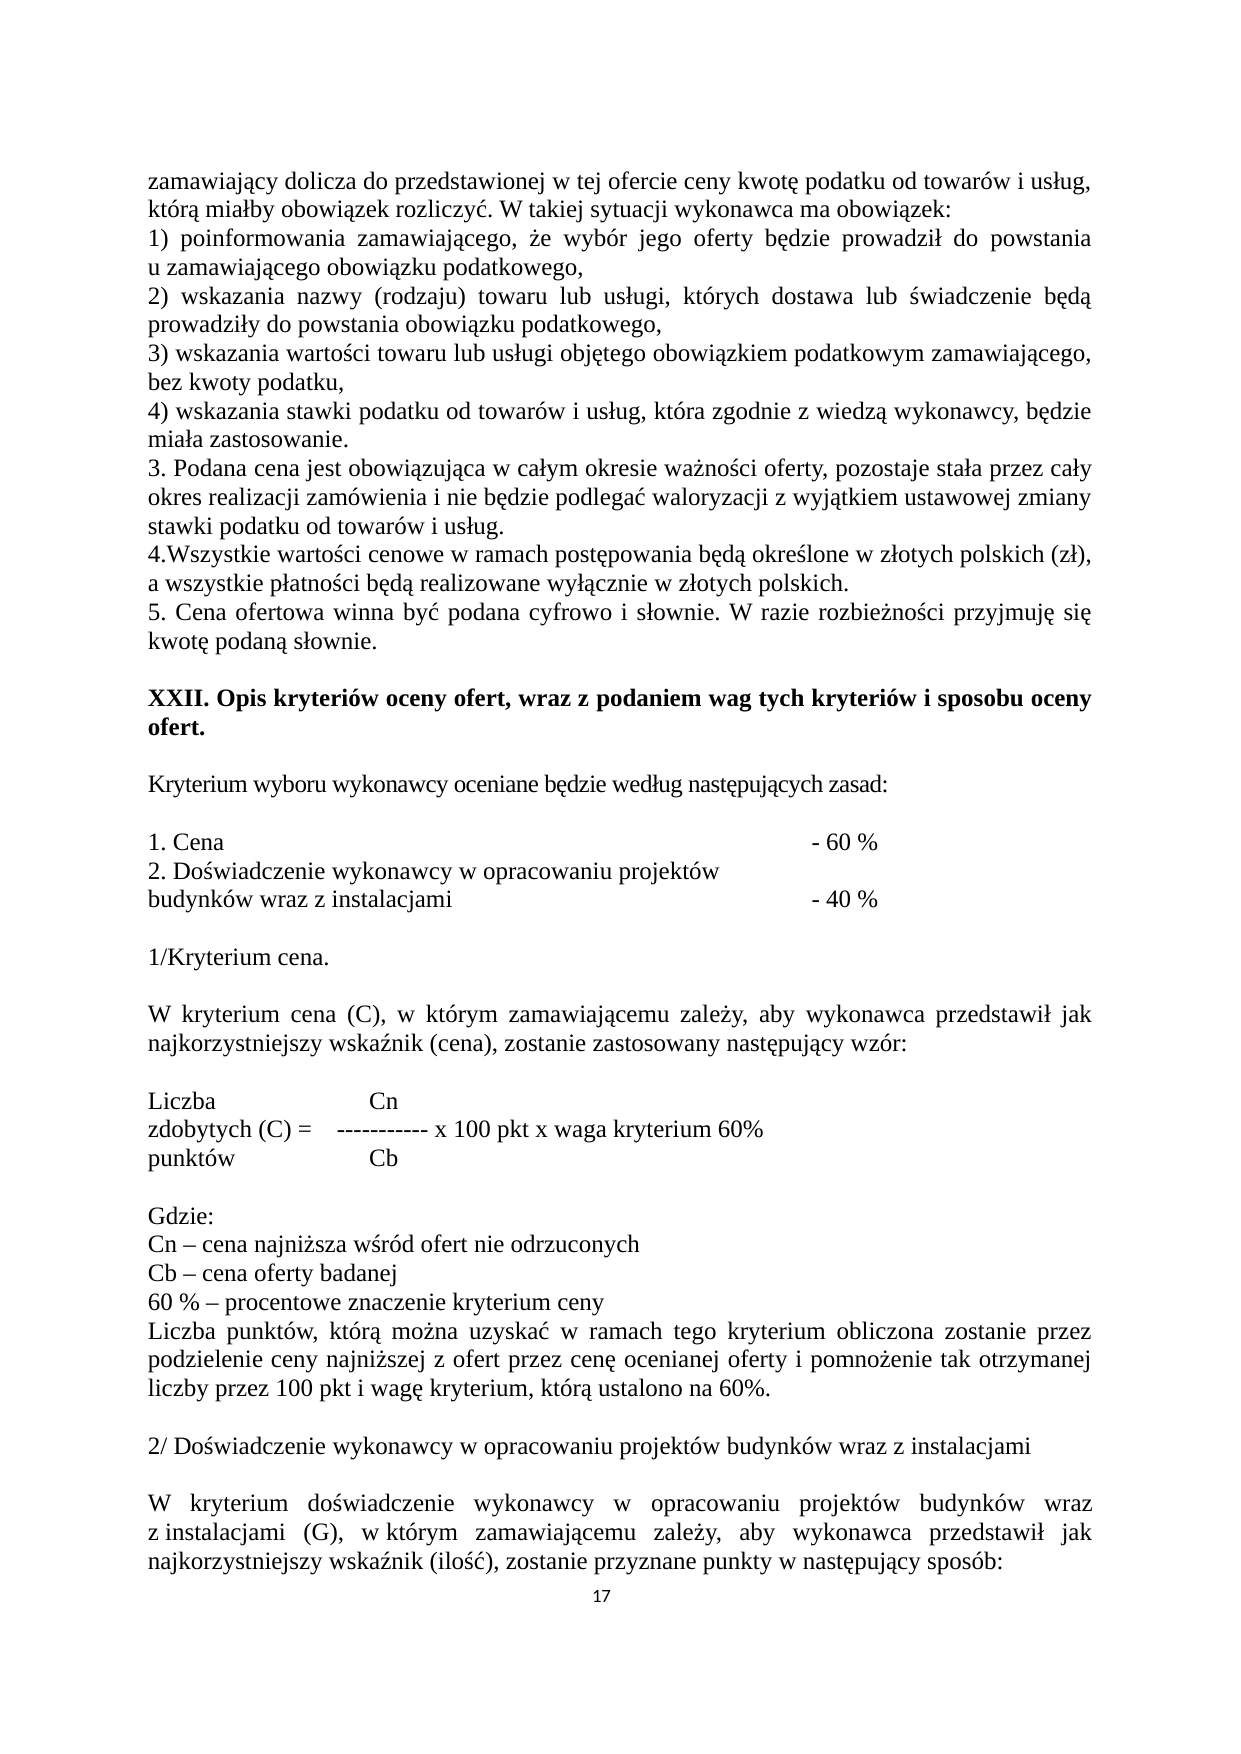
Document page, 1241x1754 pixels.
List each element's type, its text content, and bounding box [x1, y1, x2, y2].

text Gdzie: [148, 1201, 1093, 1229]
text zamawiający dolicza do przedstawionej w tej ofercie ceny kwotę podatku od towarów i usług, którą miałby obowiązek rozliczyć. W takiej sytuacji wykonawca ma obowiązek: [148, 166, 1093, 223]
text 1) poinformowania zamawiającego, że wybór jego oferty będzie prowadził do powstania u zamawiającego obowiązku podatkowego, [148, 223, 1093, 281]
text Cb – cena oferty badanej [148, 1258, 1093, 1287]
text XXII. Opis kryteriów oceny ofert, wraz z podaniem wag tych kryteriów i sposobu oceny ofert. [148, 683, 1093, 741]
text 4) wskazania stawki podatku od towarów i usług, która zgodnie z wiedzą wykonawcy, będzie miała zastosowanie. [148, 396, 1093, 453]
text budynków wraz z instalacjami - 40 % [148, 884, 1093, 913]
text 3) wskazania wartości towaru lub usługi objętego obowiązkiem podatkowym zamawiającego, bez kwoty podatku, [148, 338, 1093, 396]
text 2/ Doświadczenie wykonawcy w opracowaniu projektów budynków wraz z instalacjami [148, 1431, 1093, 1459]
text Liczba punktów, którą można uzyskać w ramach tego kryterium obliczona zostanie przez podzielenie ceny najniższej z ofert przez cenę ocenianej oferty i pomnożenie tak otrzymanej liczby przez 100 pkt i wagę kryterium, którą ustalono na 60%. [148, 1316, 1093, 1402]
text W kryterium doświadczenie wykonawcy w opracowaniu projektów budynków wraz z instalacjami (G), w którym zamawiającemu zależy, aby wykonawca przedstawił jak najkorzystniejszy wskaźnik (ilość), zostanie przyznane punkty w następujący sposób: [148, 1488, 1093, 1574]
text 60 % – procentowe znaczenie kryterium ceny [148, 1287, 1093, 1316]
text Cn – cena najniższa wśród ofert nie odrzuconych [148, 1229, 1093, 1258]
text 5. Cena ofertowa winna być podana cyfrowo i słownie. W razie rozbieżności przyjmuję się kwotę podaną słownie. [148, 597, 1093, 654]
text 1/Kryterium cena. [148, 942, 1093, 971]
text W kryterium cena (C), w którym zamawiającemu zależy, aby wykonawca przedstawił jak najkorzystniejszy wskaźnik (cena), zostanie zastosowany następujący wzór: [148, 999, 1093, 1057]
text 3. Podana cena jest obowiązująca w całym okresie ważności oferty, pozostaje stała przez cały okres realizacji zamówienia i nie będzie podlegać waloryzacji z wyjątkiem ustawowej zmiany stawki podatku od towarów i usług. [148, 453, 1093, 539]
text 2) wskazania nazwy (rodzaju) towaru lub usługi, których dostawa lub świadczenie będą prowadziły do powstania obowiązku podatkowego, [148, 281, 1093, 338]
text punktów Cb [148, 1143, 1093, 1172]
text zdobytych (C) = ----------- x 100 pkt x waga kryterium 60% [148, 1114, 1093, 1143]
text 4.Wszystkie wartości cenowe w ramach postępowania będą określone w złotych polskich (zł), a wszystkie płatności będą realizowane wyłącznie w złotych polskich. [148, 539, 1093, 597]
text 2. Doświadczenie wykonawcy w opracowaniu projektów [148, 856, 1093, 884]
text 1. Cena - 60 % [148, 827, 1093, 856]
text Kryterium wyboru wykonawcy oceniane będzie według następujących zasad: [148, 769, 1093, 798]
text Liczba Cn [148, 1086, 1093, 1114]
